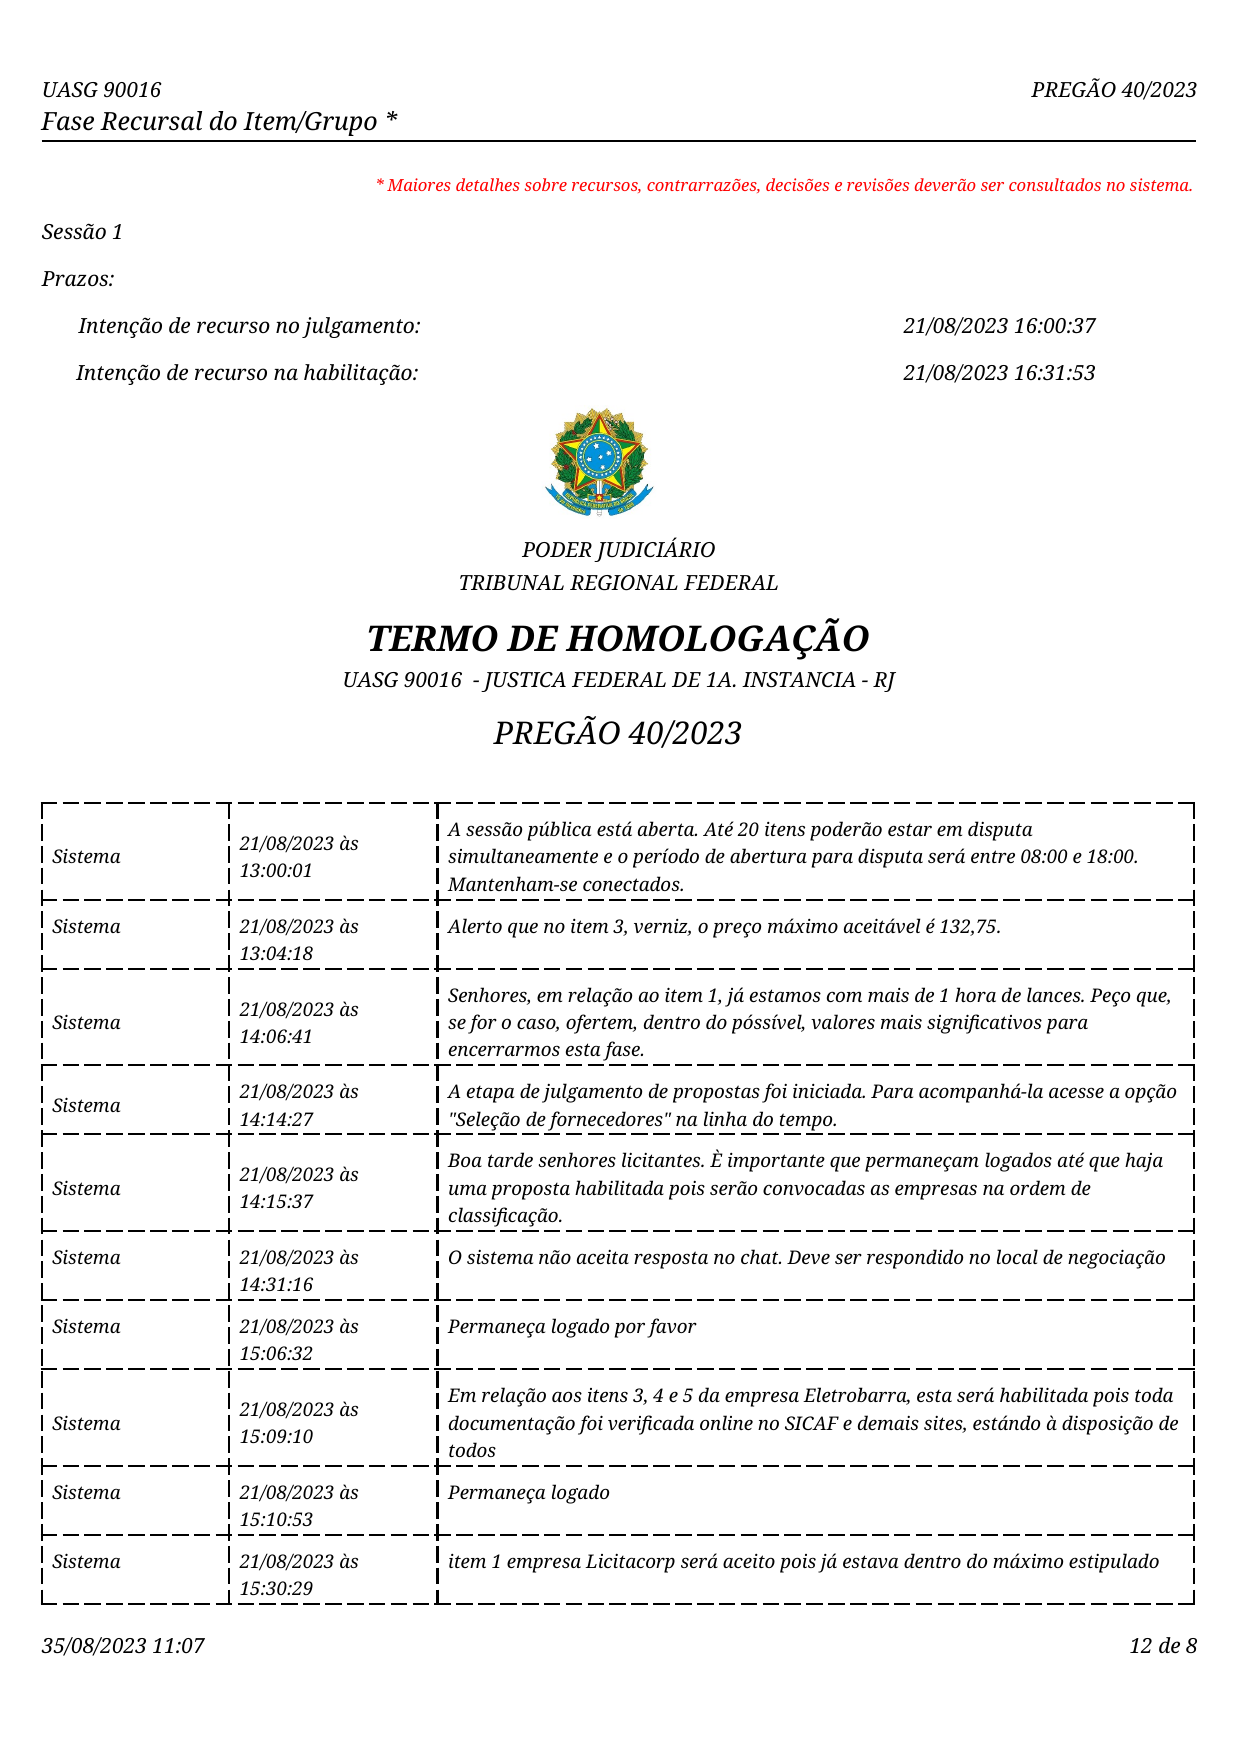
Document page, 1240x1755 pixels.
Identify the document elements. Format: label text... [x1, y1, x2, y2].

table_cell A etapa de julgamento de propostas foi iniciada. Para acompanhá-la acesse a opção "Seleção de fornecedores" na linha do tempo. [438, 1064, 1194, 1133]
table_cell 21/08/2023 às 15:30:29 [229, 1534, 437, 1603]
table_cell Sistema [42, 968, 229, 1064]
table_cell item 1 empresa Licitacorp será aceito pois já estava dentro do máximo estipulado [438, 1534, 1194, 1603]
table_cell Sistema [42, 1368, 229, 1464]
text UASG 90016 - JUSTICA FEDERAL DE 1A. INSTANCIA - RJ [42, 665, 1198, 693]
table_cell Sistema [42, 1133, 229, 1230]
text Intenção de recurso na habilitação: 21/08/2023 16:31:53 [42, 358, 1200, 387]
table_cell Senhores, em relação ao item 1, já estamos com mais de 1 hora de lances. Peço que, se for o caso, ofertem, dentro do póssível, valores mais significativos para encerrarmos esta fase. [438, 968, 1194, 1064]
table_cell Permaneça logado [438, 1465, 1194, 1534]
subtitle PREGÃO 40/2023 [42, 711, 1198, 753]
text * Maiores detalhes sobre recursos, contrarrazões, decisões e revisões deverão ser consultados no sistema. [42, 173, 1196, 196]
table_cell 21/08/2023 às 15:10:53 [229, 1465, 437, 1534]
table_cell Em relação aos itens 3, 4 e 5 da empresa Eletrobarra, esta será habilitada pois toda documentação foi verificada online no SICAF e demais sites, estándo à disposição de todos [438, 1368, 1194, 1464]
table_cell Sistema [42, 899, 229, 968]
table_cell Sistema [42, 1465, 229, 1534]
table_cell 21/08/2023 às 14:14:27 [229, 1064, 437, 1133]
table_cell Sistema [42, 1230, 229, 1299]
table_header A sessão pública está aberta. Até 20 itens poderão estar em disputa simultaneamente e o período de abertura para disputa será entre 08:00 e 18:00. Mantenham-se conectados. [438, 802, 1194, 898]
table_cell Sistema [42, 1299, 229, 1368]
table_cell 21/08/2023 às 15:09:10 [229, 1368, 437, 1464]
table_cell 21/08/2023 às 14:15:37 [229, 1133, 437, 1230]
text PODER JUDICIÁRIO [42, 536, 1198, 564]
table_cell 21/08/2023 às 13:04:18 [229, 899, 437, 968]
table_header Sistema [42, 802, 229, 898]
table_cell O sistema não aceita resposta no chat. Deve ser respondido no local de negociação [438, 1230, 1194, 1299]
table_cell Sistema [42, 1534, 229, 1603]
subtitle TERMO DE HOMOLOGAÇÃO [42, 613, 1198, 662]
table_cell Alerto que no item 3, verniz, o preço máximo aceitável é 132,75. [438, 899, 1194, 968]
table_cell Boa tarde senhores licitantes. È importante que permaneçam logados até que haja uma proposta habilitada pois serão convocadas as empresas na ordem de classificação. [438, 1133, 1194, 1230]
text Prazos: [42, 264, 1200, 293]
subtitle Fase Recursal do Item/Grupo * [41, 103, 1200, 137]
table_cell Sistema [42, 1064, 229, 1133]
table_header 21/08/2023 às 13:00:01 [229, 802, 437, 898]
table_cell Permaneça logado por favor [438, 1299, 1194, 1368]
table_cell 21/08/2023 às 14:31:16 [229, 1230, 437, 1299]
text TRIBUNAL REGIONAL FEDERAL [42, 568, 1198, 596]
table_cell 21/08/2023 às 14:06:41 [229, 968, 437, 1064]
table_cell 21/08/2023 às 15:06:32 [229, 1299, 437, 1368]
text Sessão 1 [42, 217, 1200, 246]
text Intenção de recurso no julgamento: 21/08/2023 16:00:37 [42, 311, 1200, 340]
